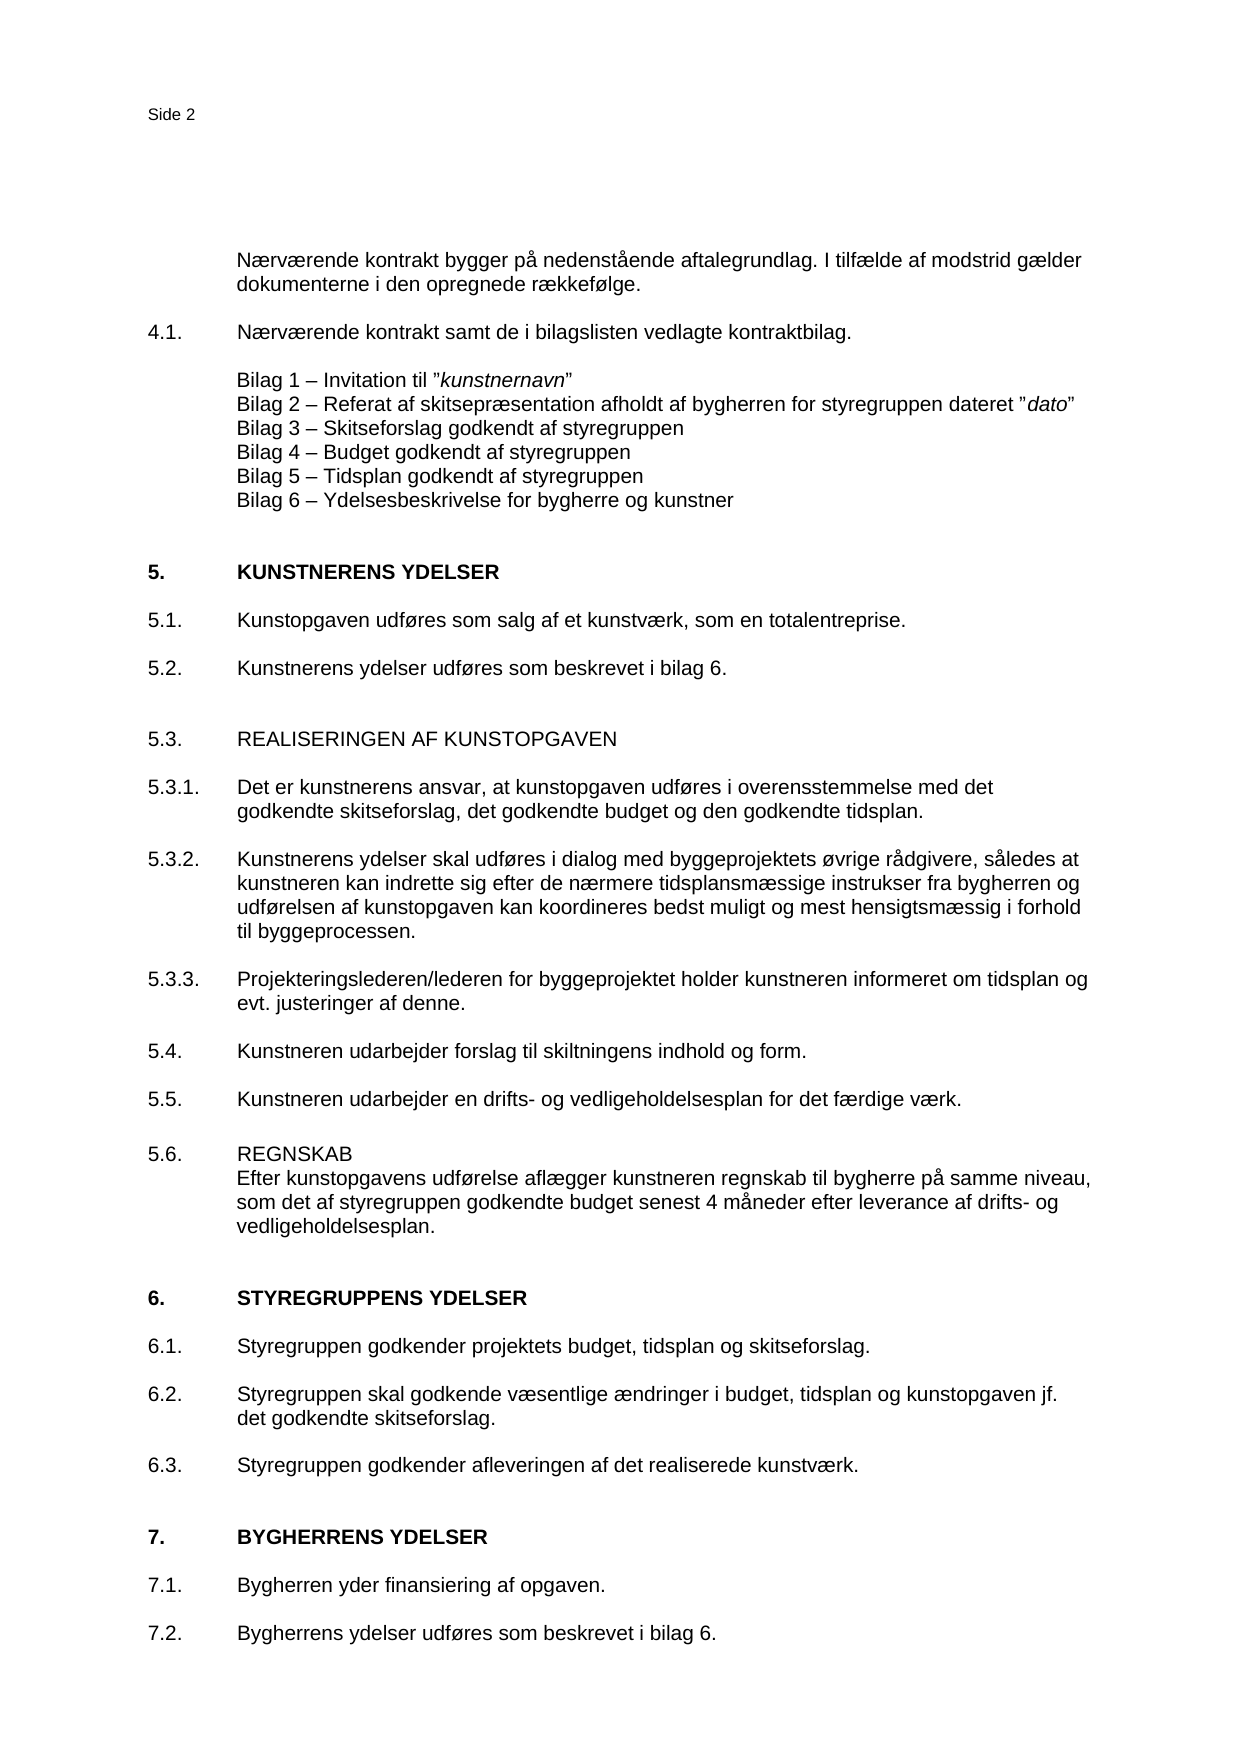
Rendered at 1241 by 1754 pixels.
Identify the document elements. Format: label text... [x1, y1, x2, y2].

text Bilag 5 – Tidsplan godkendt af styregruppen [236, 464, 1092, 488]
list Bygherren yder finansiering af opgaven. [148, 1573, 1092, 1597]
list REGNSKAB [148, 1142, 1092, 1166]
list STYREGRUPPENS YDELSER [148, 1286, 1092, 1309]
list Nærværende kontrakt samt de i bilagslisten vedlagte kontraktbilag. [148, 320, 1092, 344]
list Projekteringslederen/lederen for byggeprojektet holder kunstneren informeret om tidsplan og evt. justeringer af denne. [148, 967, 1092, 1015]
text Bilag 3 – Skitseforslag godkendt af styregruppen [236, 416, 1092, 440]
list Kunstnerens ydelser skal udføres i dialog med byggeprojektets øvrige rådgivere, således at kunstneren kan indrette sig efter de nærmere tidsplansmæssige instrukser fra bygherren og udførelsen af kunstopgaven kan koordineres bedst muligt og mest hensigtsmæssig i forhold til byggeprocessen. [148, 847, 1092, 943]
list KUNSTNERENS YDELSER [148, 559, 1092, 583]
list BYGHERRENS YDELSER [148, 1525, 1092, 1549]
list Kunstneren udarbejder en drifts- og vedligeholdelsesplan for det færdige værk. [148, 1087, 1092, 1111]
list Bygherrens ydelser udføres som beskrevet i bilag 6. [148, 1621, 1092, 1645]
list Styregruppen godkender projektets budget, tidsplan og skitseforslag. [148, 1333, 1092, 1357]
text Bilag 6 – Ydelsesbeskrivelse for bygherre og kunstner [148, 488, 1092, 512]
list Det er kunstnerens ansvar, at kunstopgaven udføres i overensstemmelse med det godkendte skitseforslag, det godkendte budget og den godkendte tidsplan. [148, 775, 1092, 823]
list Kunstneren udarbejder forslag til skiltningens indhold og form. [148, 1039, 1092, 1063]
text Efter kunstopgavens udførelse aflægger kunstneren regnskab til bygherre på samme niveau, som det af styregruppen godkendte budget senest 4 måneder efter leverance af drifts- og vedligeholdelsesplan. [236, 1166, 1092, 1238]
list Styregruppen godkender afleveringen af det realiserede kunstværk. [148, 1453, 1092, 1477]
list Styregruppen skal godkende væsentlige ændringer i budget, tidsplan og kunstopgaven jf. det godkendte skitseforslag. [148, 1381, 1092, 1429]
list REALISERINGEN AF KUNSTOPGAVEN [148, 727, 1092, 751]
text Nærværende kontrakt bygger på nedenstående aftalegrundlag. I tilfælde af modstrid gælder dokumenterne i den opregnede rækkefølge. [236, 248, 1092, 296]
list Kunstnerens ydelser udføres som beskrevet i bilag 6. [148, 655, 1092, 679]
text Bilag 4 – Budget godkendt af styregruppen [236, 440, 1092, 464]
list Kunstopgaven udføres som salg af et kunstværk, som en totalentreprise. [148, 607, 1092, 631]
text Bilag 1 – Invitation til ”kunstnernavn” [148, 368, 1092, 392]
text Bilag 2 – Referat af skitsepræsentation afholdt af bygherren for styregruppen dateret ”dato” [236, 392, 1092, 416]
